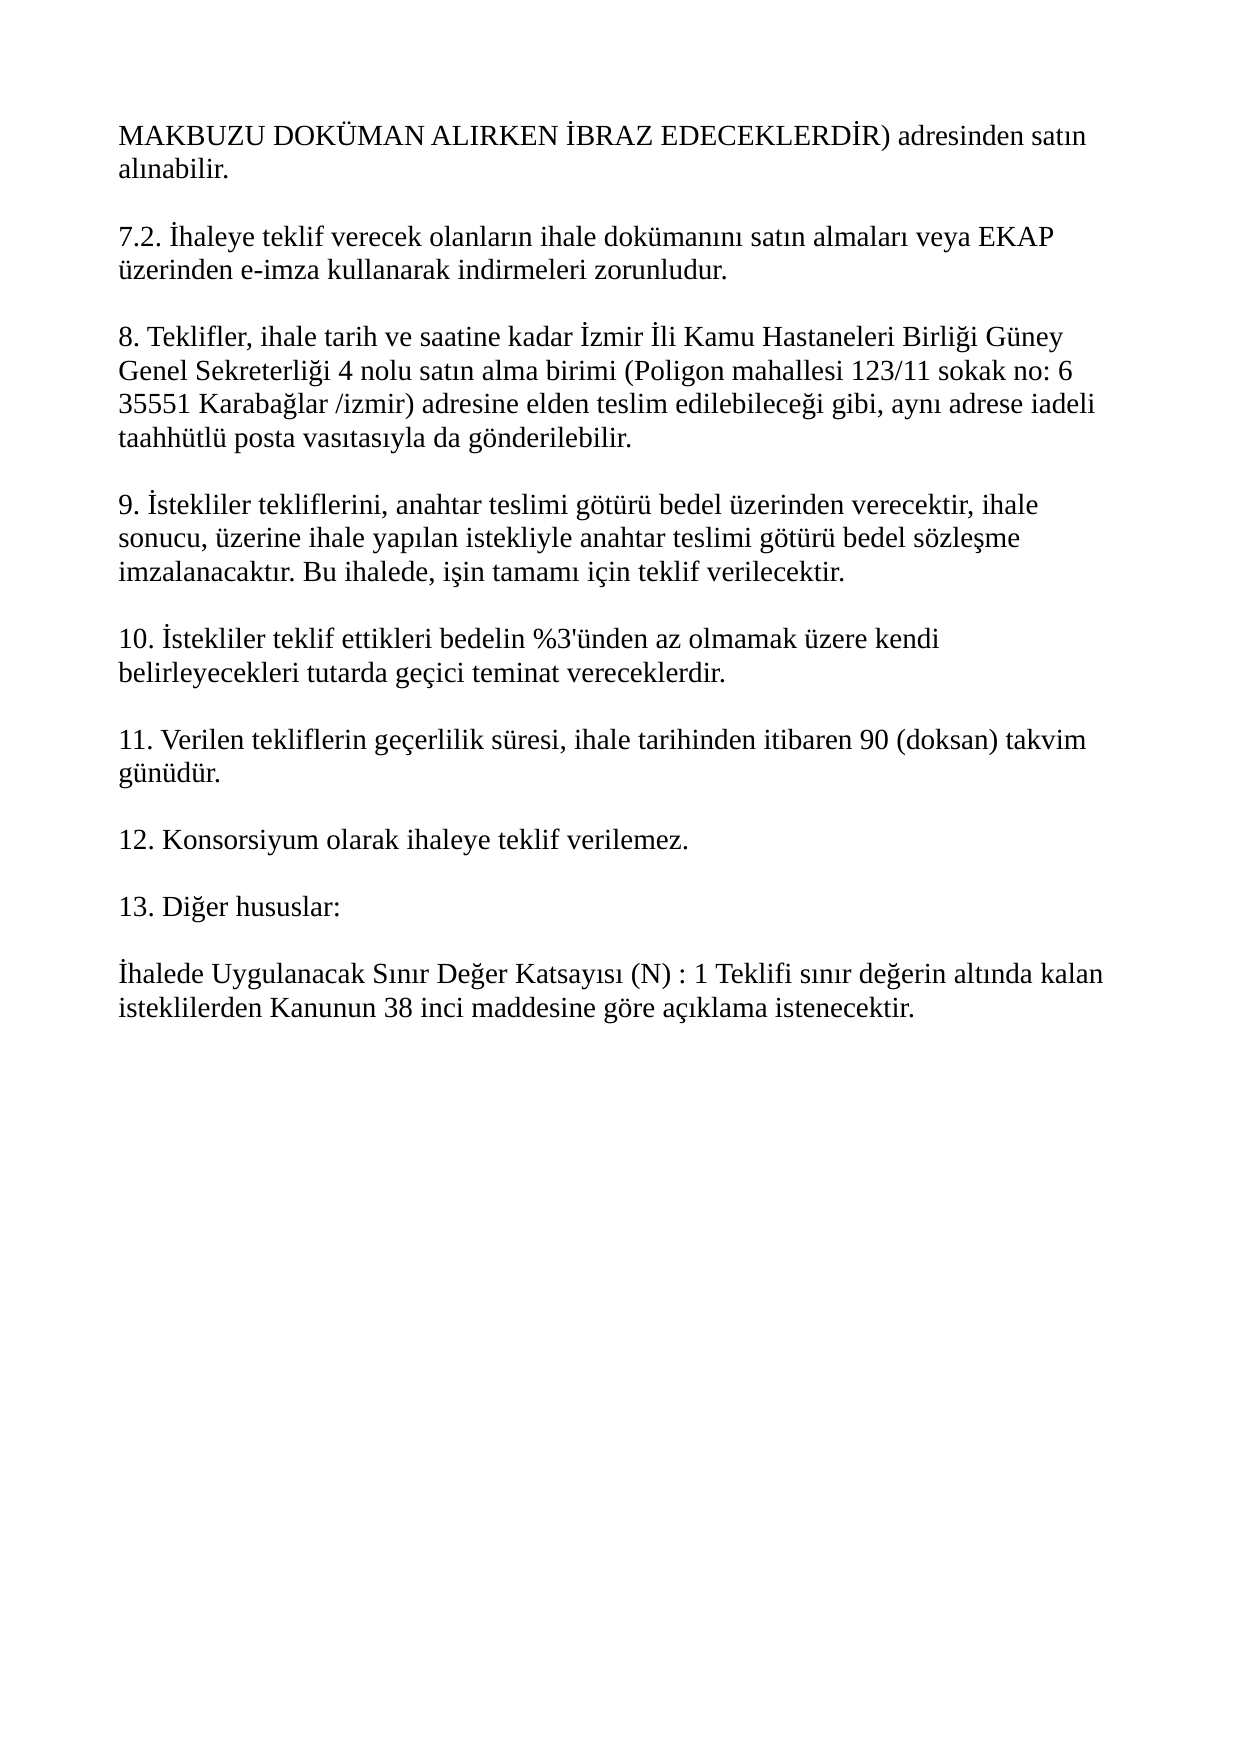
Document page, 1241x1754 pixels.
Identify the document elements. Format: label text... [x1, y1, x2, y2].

text MAKBUZU DOKÜMAN ALIRKEN İBRAZ EDECEKLERDİR) adresinden satın alınabilir. [118, 118, 1122, 185]
text 7.2. İhaleye teklif verecek olanların ihale dokümanını satın almaları veya EKAP üzerinden e-imza kullanarak indirmeleri zorunludur. [118, 219, 1122, 286]
text İhalede Uygulanacak Sınır Değer Katsayısı (N) : 1 Teklifi sınır değerin altında kalan isteklilerden Kanunun 38 inci maddesine göre açıklama istenecektir. [118, 957, 1122, 1024]
text 9. İstekliler tekliflerini, anahtar teslimi götürü bedel üzerinden verecektir, ihale sonucu, üzerine ihale yapılan istekliyle anahtar teslimi götürü bedel sözleşme imzalanacaktır. Bu ihalede, işin tamamı için teklif verilecektir. [118, 487, 1122, 588]
text 8. Teklifler, ihale tarih ve saatine kadar İzmir İli Kamu Hastaneleri Birliği Güney Genel Sekreterliği 4 nolu satın alma birimi (Poligon mahallesi 123/11 sokak no: 6 35551 Karabağlar /izmir) adresine elden teslim edilebileceği gibi, aynı adrese iadeli taahhütlü posta vasıtasıyla da gönderilebilir. [118, 319, 1122, 453]
text 12. Konsorsiyum olarak ihaleye teklif verilemez. [118, 822, 1122, 856]
text 13. Diğer hususlar: [118, 889, 1122, 923]
text 10. İstekliler teklif ettikleri bedelin %3'ünden az olmamak üzere kendi belirleyecekleri tutarda geçici teminat vereceklerdir. [118, 621, 1122, 688]
text 11. Verilen tekliflerin geçerlilik süresi, ihale tarihinden itibaren 90 (doksan) takvim günüdür. [118, 722, 1122, 789]
